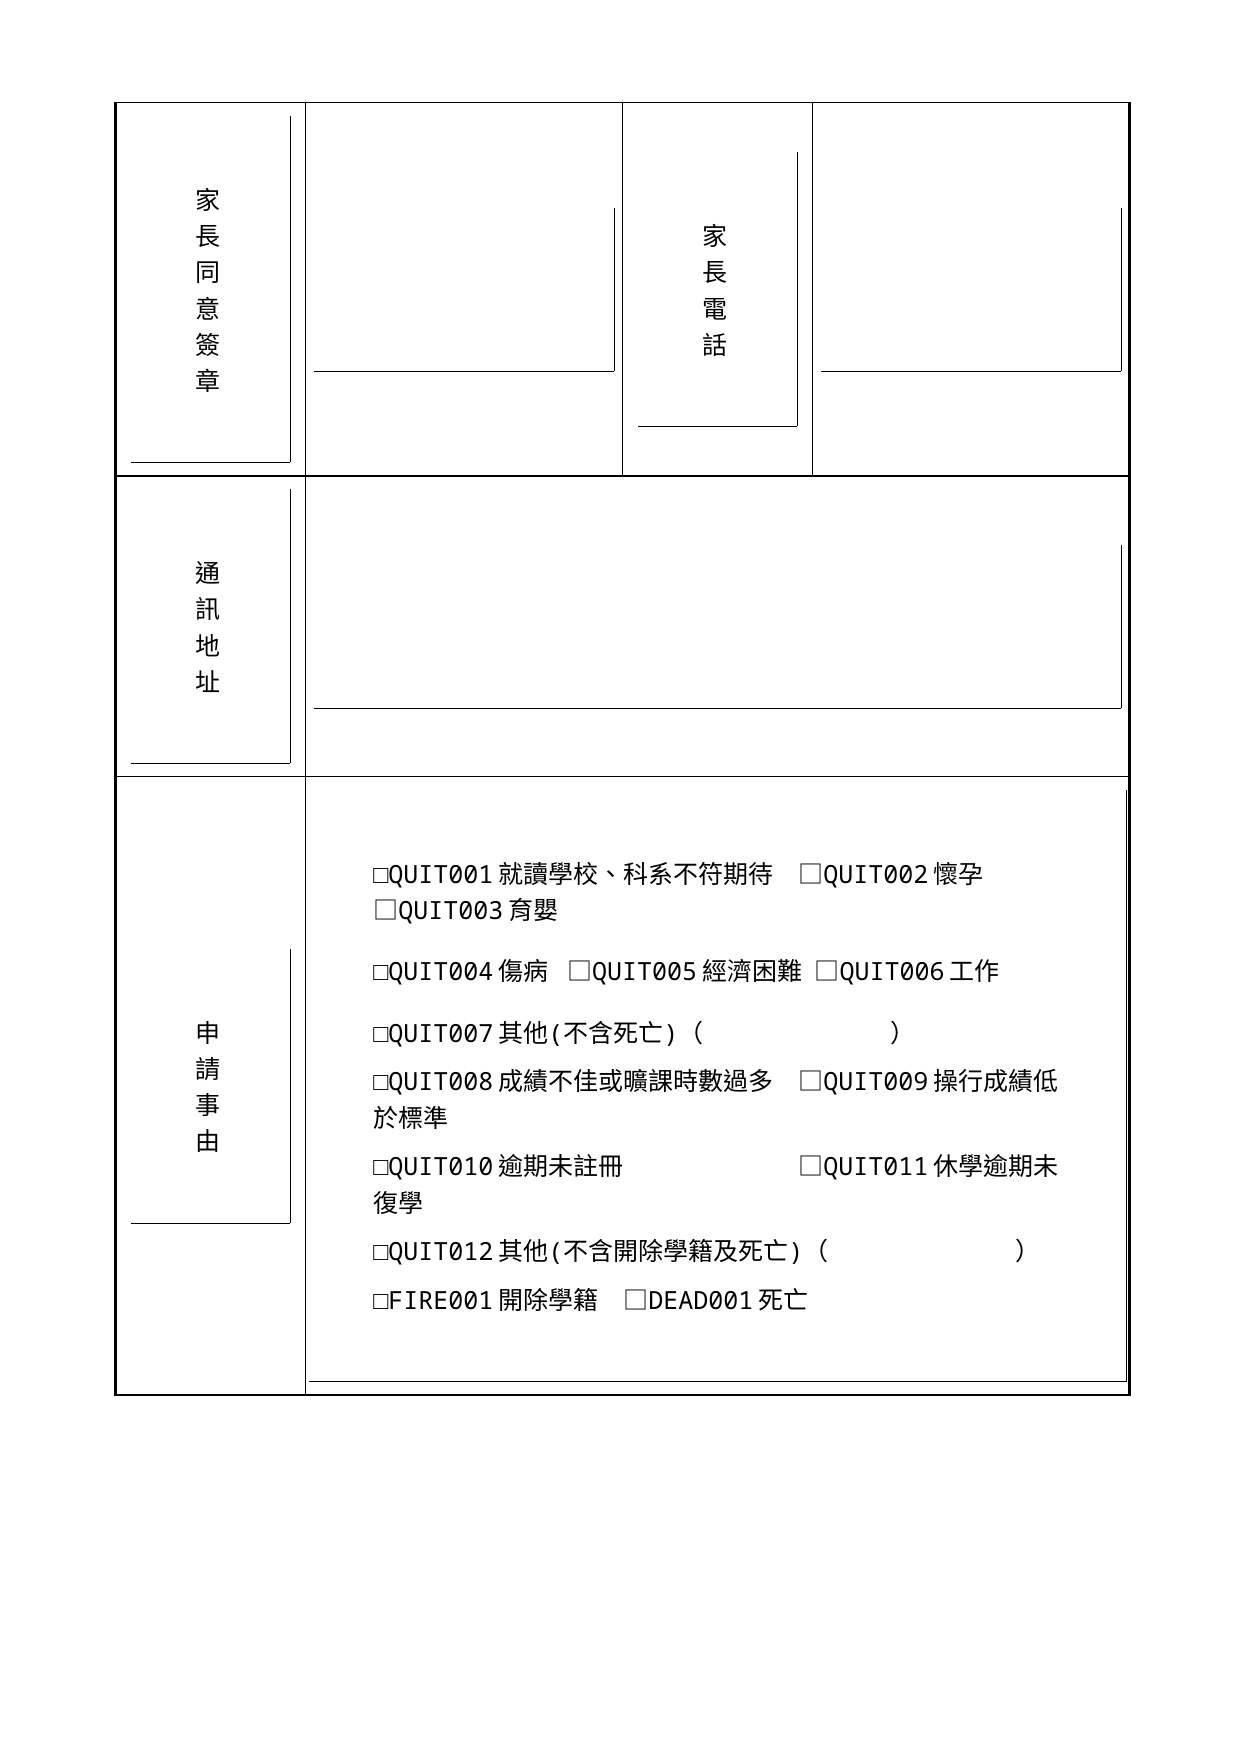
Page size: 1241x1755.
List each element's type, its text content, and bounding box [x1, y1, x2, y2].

table_cell [306, 477, 1128, 776]
table_cell 家長同意簽章 [117, 103, 305, 475]
table_cell □QUIT001就讀學校、科系不符期待 □QUIT002懷孕 □QUIT003育嬰 □QUIT004傷病 □QUIT005經濟困難 □QUIT006工作 □QUIT007其他(不含死亡)（ ） □QUIT008成績不佳或曠課時數過多 □QUIT009操行成績低於標準 □QUIT010逾期未註冊 □QUIT011休學逾期未復學 □QUIT012其他(不含開除學籍及死亡)（ ） □FIRE001開除學籍 □DEAD001死亡 [306, 777, 1128, 1394]
table_cell 通 訊 地 址 [117, 477, 305, 776]
table_cell [813, 103, 1128, 475]
table_cell 申請事由 [117, 777, 305, 1394]
table_cell 家長電話 [623, 103, 812, 475]
table_cell [306, 103, 622, 475]
